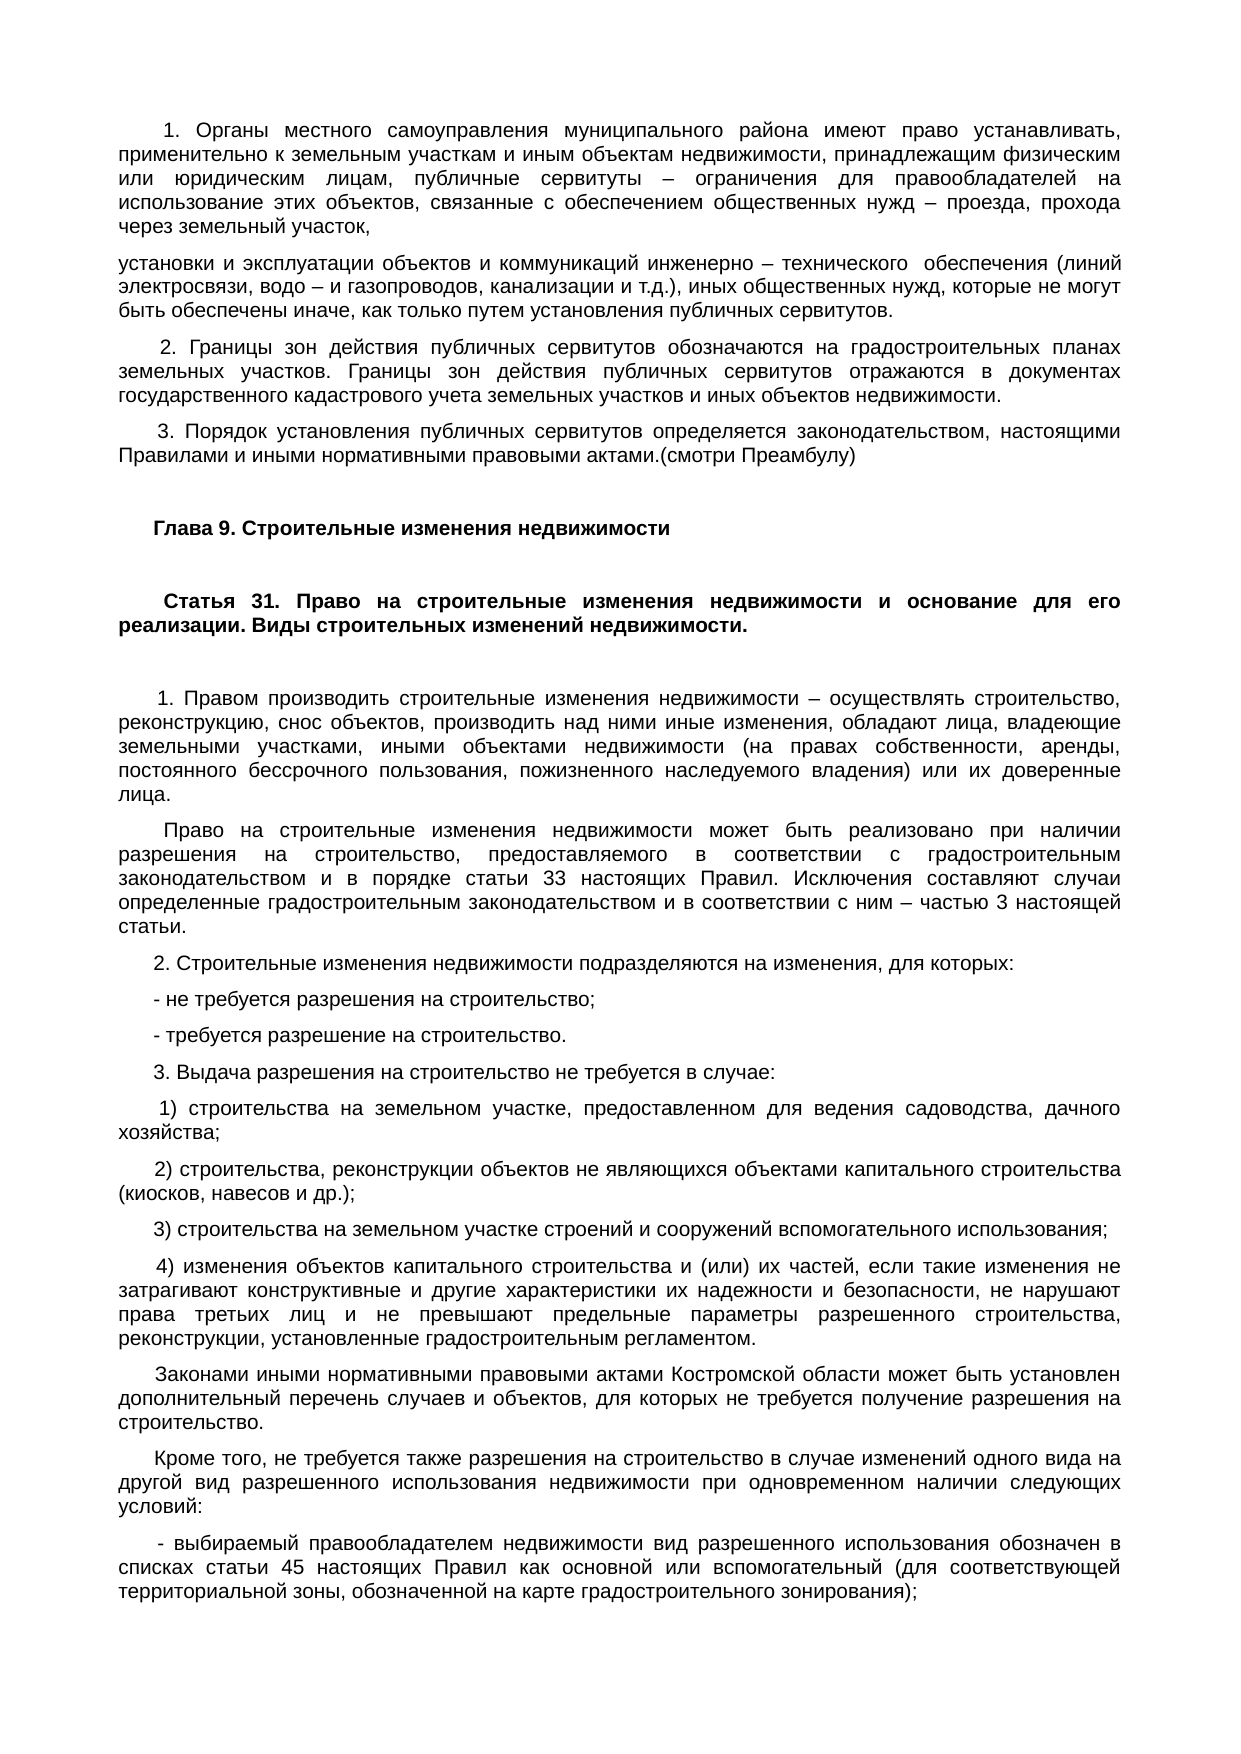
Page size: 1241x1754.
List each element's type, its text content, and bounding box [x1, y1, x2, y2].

text Статья 31. Право на строительные изменения недвижимости и основание для его реализации. Виды строительных изменений недвижимости. [118, 589, 1122, 637]
text 3. Выдача разрешения на строительство не требуется в случае: [118, 1060, 1122, 1084]
text установки и эксплуатации объектов и коммуникаций инженерно – технического обеспечения (линий электросвязи, водо – и газопроводов, канализации и т.д.), иных общественных нужд, которые не могут быть обеспечены иначе, как только путем установления публичных сервитутов. [118, 250, 1122, 322]
text Право на строительные изменения недвижимости может быть реализовано при наличии разрешения на строительство, предоставляемого в соответствии с градостроительным законодательством и в порядке статьи 33 настоящих Правил. Исключения составляют случаи определенные градостроительным законодательством и в соответствии с ним – частью 3 настоящей статьи. [118, 818, 1122, 938]
text Кроме того, не требуется также разрешения на строительство в случае изменений одного вида на другой вид разрешенного использования недвижимости при одновременном наличии следующих условий: [118, 1446, 1122, 1518]
text 2. Границы зон действия публичных сервитутов обозначаются на градостроительных планах земельных участков. Границы зон действия публичных сервитутов отражаются в документах государственного кадастрового учета земельных участков и иных объектов недвижимости. [118, 335, 1122, 407]
text 2. Строительные изменения недвижимости подразделяются на изменения, для которых: [118, 950, 1122, 974]
text 1. Правом производить строительные изменения недвижимости – осуществлять строительство, реконструкцию, снос объектов, производить над ними иные изменения, обладают лица, владеющие земельными участками, иными объектами недвижимости (на правах собственности, аренды, постоянного бессрочного пользования, пожизненного наследуемого владения) или их доверенные лица. [118, 686, 1122, 806]
text 3. Порядок установления публичных сервитутов определяется законодательством, настоящими Правилами и иными нормативными правовыми актами.(смотри Преамбулу) [118, 419, 1122, 467]
text - выбираемый правообладателем недвижимости вид разрешенного использования обозначен в списках статьи 45 настоящих Правил как основной или вспомогательный (для соответствующей территориальной зоны, обозначенной на карте градостроительного зонирования); [118, 1531, 1122, 1602]
text 3) строительства на земельном участке строений и сооружений вспомогательного использования; [118, 1217, 1122, 1241]
text Глава 9. Строительные изменения недвижимости [118, 516, 1122, 540]
text - не требуется разрешения на строительство; [118, 987, 1122, 1011]
text 1) строительства на земельном участке, предоставленном для ведения садоводства, дачного хозяйства; [118, 1096, 1122, 1144]
text 1. Органы местного самоуправления муниципального района имеют право устанавливать, применительно к земельным участкам и иным объектам недвижимости, принадлежащим физическим или юридическим лицам, публичные сервитуты – ограничения для правообладателей на использование этих объектов, связанные с обеспечением общественных нужд – проезда, прохода через земельный участок, [118, 118, 1122, 238]
text 2) строительства, реконструкции объектов не являющихся объектами капитального строительства (киосков, навесов и др.); [118, 1157, 1122, 1204]
text 4) изменения объектов капитального строительства и (или) их частей, если такие изменения не затрагивают конструктивные и другие характеристики их надежности и безопасности, не нарушают права третьих лиц и не превышают предельные параметры разрешенного строительства, реконструкции, установленные градостроительным регламентом. [118, 1253, 1122, 1349]
text - требуется разрешение на строительство. [118, 1023, 1122, 1047]
text Законами иными нормативными правовыми актами Костромской области может быть установлен дополнительный перечень случаев и объектов, для которых не требуется получение разрешения на строительство. [118, 1362, 1122, 1434]
